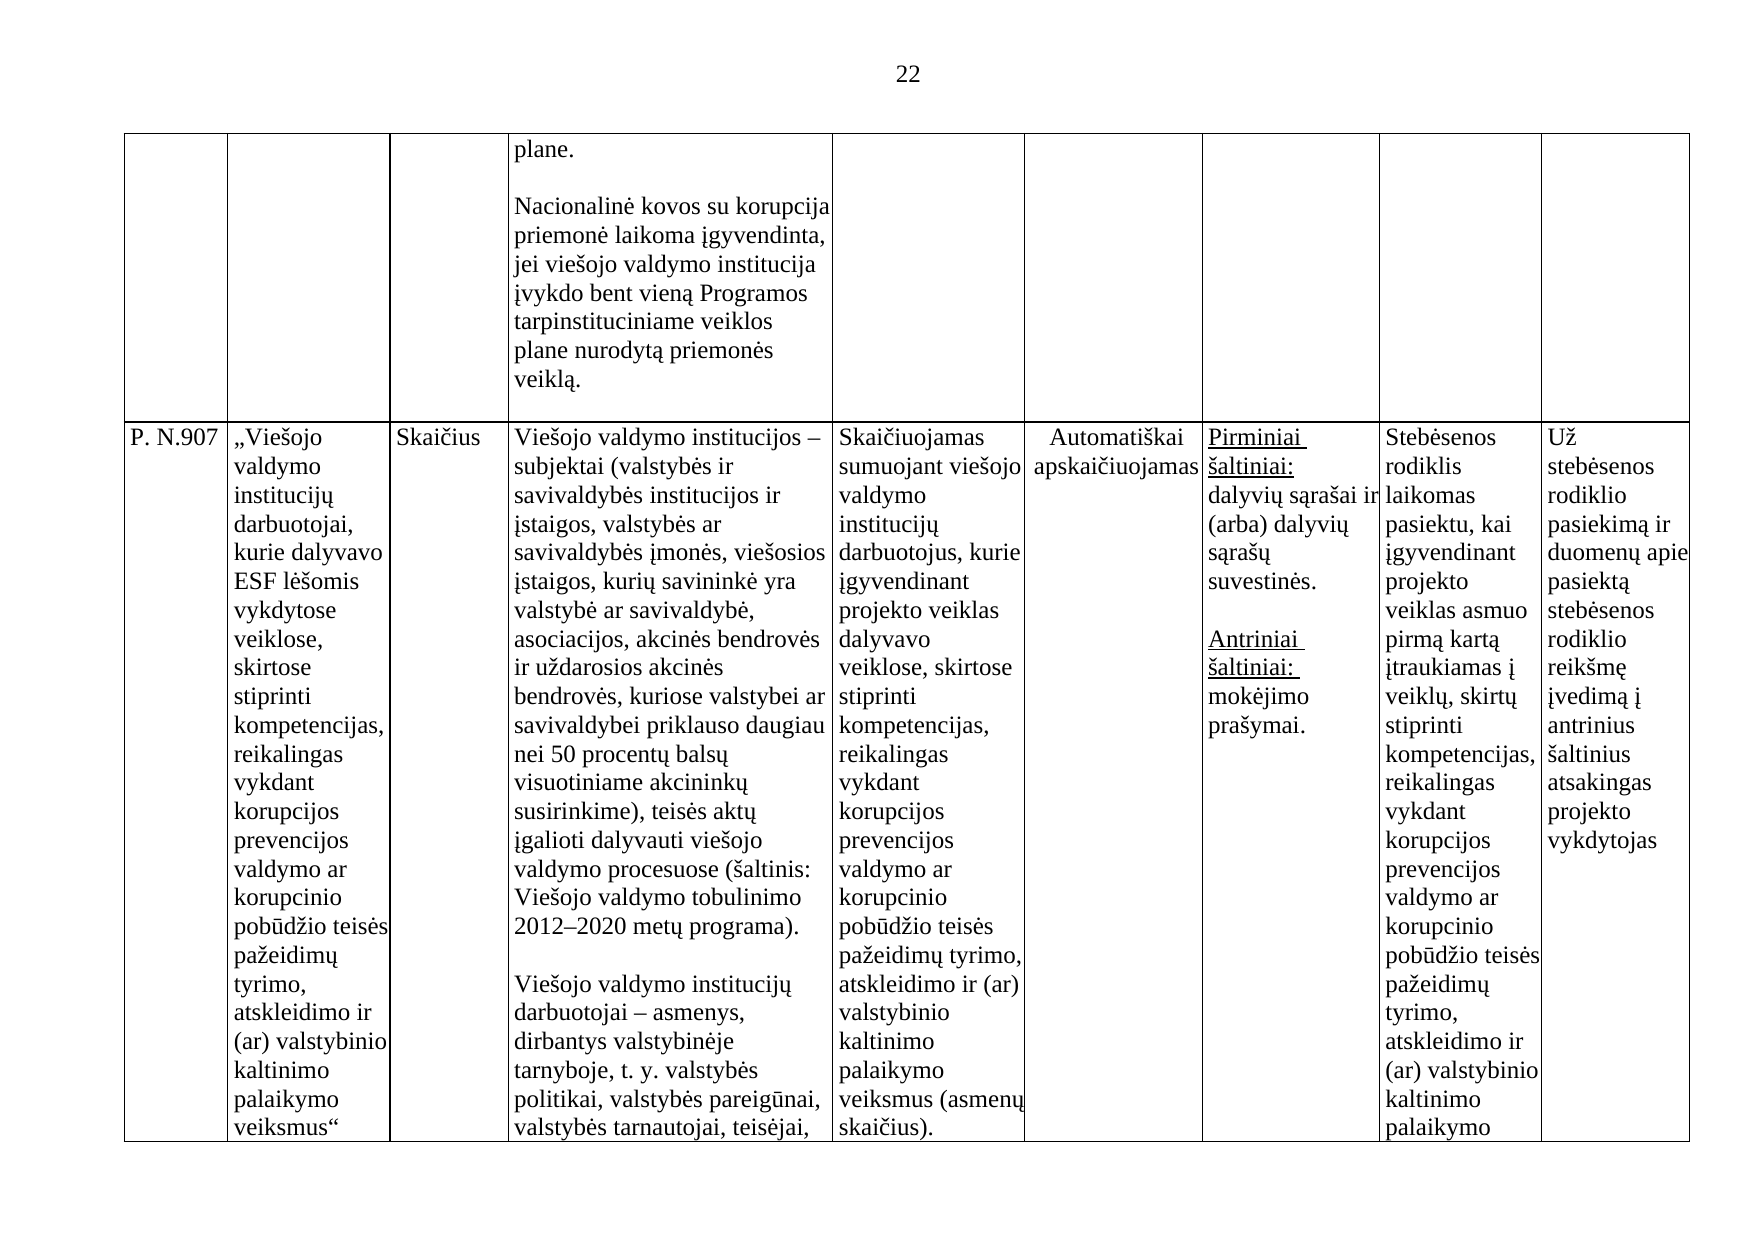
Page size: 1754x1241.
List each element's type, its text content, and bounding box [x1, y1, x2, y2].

table_cell P. N.907 [125, 423, 227, 1141]
table_cell Pirminiai šaltiniai: dalyvių sąrašai ir (arba) dalyvių sąrašų suvestinės. Antriniai šaltiniai: mokėjimo prašymai. [1203, 423, 1379, 1141]
table_cell [833, 134, 1024, 421]
table_cell [228, 134, 389, 421]
table_cell „Viešojo valdymo institucijų darbuotojai, kurie dalyvavo ESF lėšomis vykdytose veiklose, skirtose stiprinti kompetencijas, reikalingas vykdant korupcijos prevencijos valdymo ar korupcinio pobūdžio teisės pažeidimų tyrimo, atskleidimo ir (ar) valstybinio kaltinimo palaikymo veiksmus“ [228, 423, 389, 1141]
table_cell [1025, 134, 1202, 421]
table_cell Skaičius [391, 423, 508, 1141]
table_cell Automatiškai apskaičiuojamas [1025, 423, 1202, 1141]
table_cell [125, 134, 227, 421]
table_cell plane. Nacionalinė kovos su korupcija priemonė laikoma įgyvendinta, jei viešojo valdymo institucija įvykdo bent vieną Programos tarpinstituciniame veiklos plane nurodytą priemonės veiklą. [509, 134, 832, 421]
table_cell [1203, 134, 1379, 421]
table_cell Už stebėsenos rodiklio pasiekimą ir duomenų apie pasiektą stebėsenos rodiklio reikšmę įvedimą į antrinius šaltinius atsakingas projekto vykdytojas [1542, 423, 1689, 1141]
table_cell Skaičiuojamas sumuojant viešojo valdymo institucijų darbuotojus, kurie įgyvendinant projekto veiklas dalyvavo veiklose, skirtose stiprinti kompetencijas, reikalingas vykdant korupcijos prevencijos valdymo ar korupcinio pobūdžio teisės pažeidimų tyrimo, atskleidimo ir (ar) valstybinio kaltinimo palaikymo veiksmus (asmenų skaičius). [833, 423, 1024, 1141]
table_cell [391, 134, 508, 421]
table_cell [1542, 134, 1689, 421]
table_cell Viešojo valdymo institucijos – subjektai (valstybės ir savivaldybės institucijos ir įstaigos, valstybės ar savivaldybės įmonės, viešosios įstaigos, kurių savininkė yra valstybė ar savivaldybė, asociacijos, akcinės bendrovės ir uždarosios akcinės bendrovės, kuriose valstybei ar savivaldybei priklauso daugiau nei 50 procentų balsų visuotiniame akcininkų susirinkime), teisės aktų įgalioti dalyvauti viešojo valdymo procesuose (šaltinis: Viešojo valdymo tobulinimo 2012–2020 metų programa). Viešojo valdymo institucijų darbuotojai – asmenys, dirbantys valstybinėje tarnyboje, t. y. valstybės politikai, valstybės pareigūnai, valstybės tarnautojai, teisėjai, [509, 423, 832, 1141]
table_cell Stebėsenos rodiklis laikomas pasiektu, kai įgyvendinant projekto veiklas asmuo pirmą kartą įtraukiamas į veiklų, skirtų stiprinti kompetencijas, reikalingas vykdant korupcijos prevencijos valdymo ar korupcinio pobūdžio teisės pažeidimų tyrimo, atskleidimo ir (ar) valstybinio kaltinimo palaikymo [1380, 423, 1541, 1141]
table_cell [1380, 134, 1541, 421]
